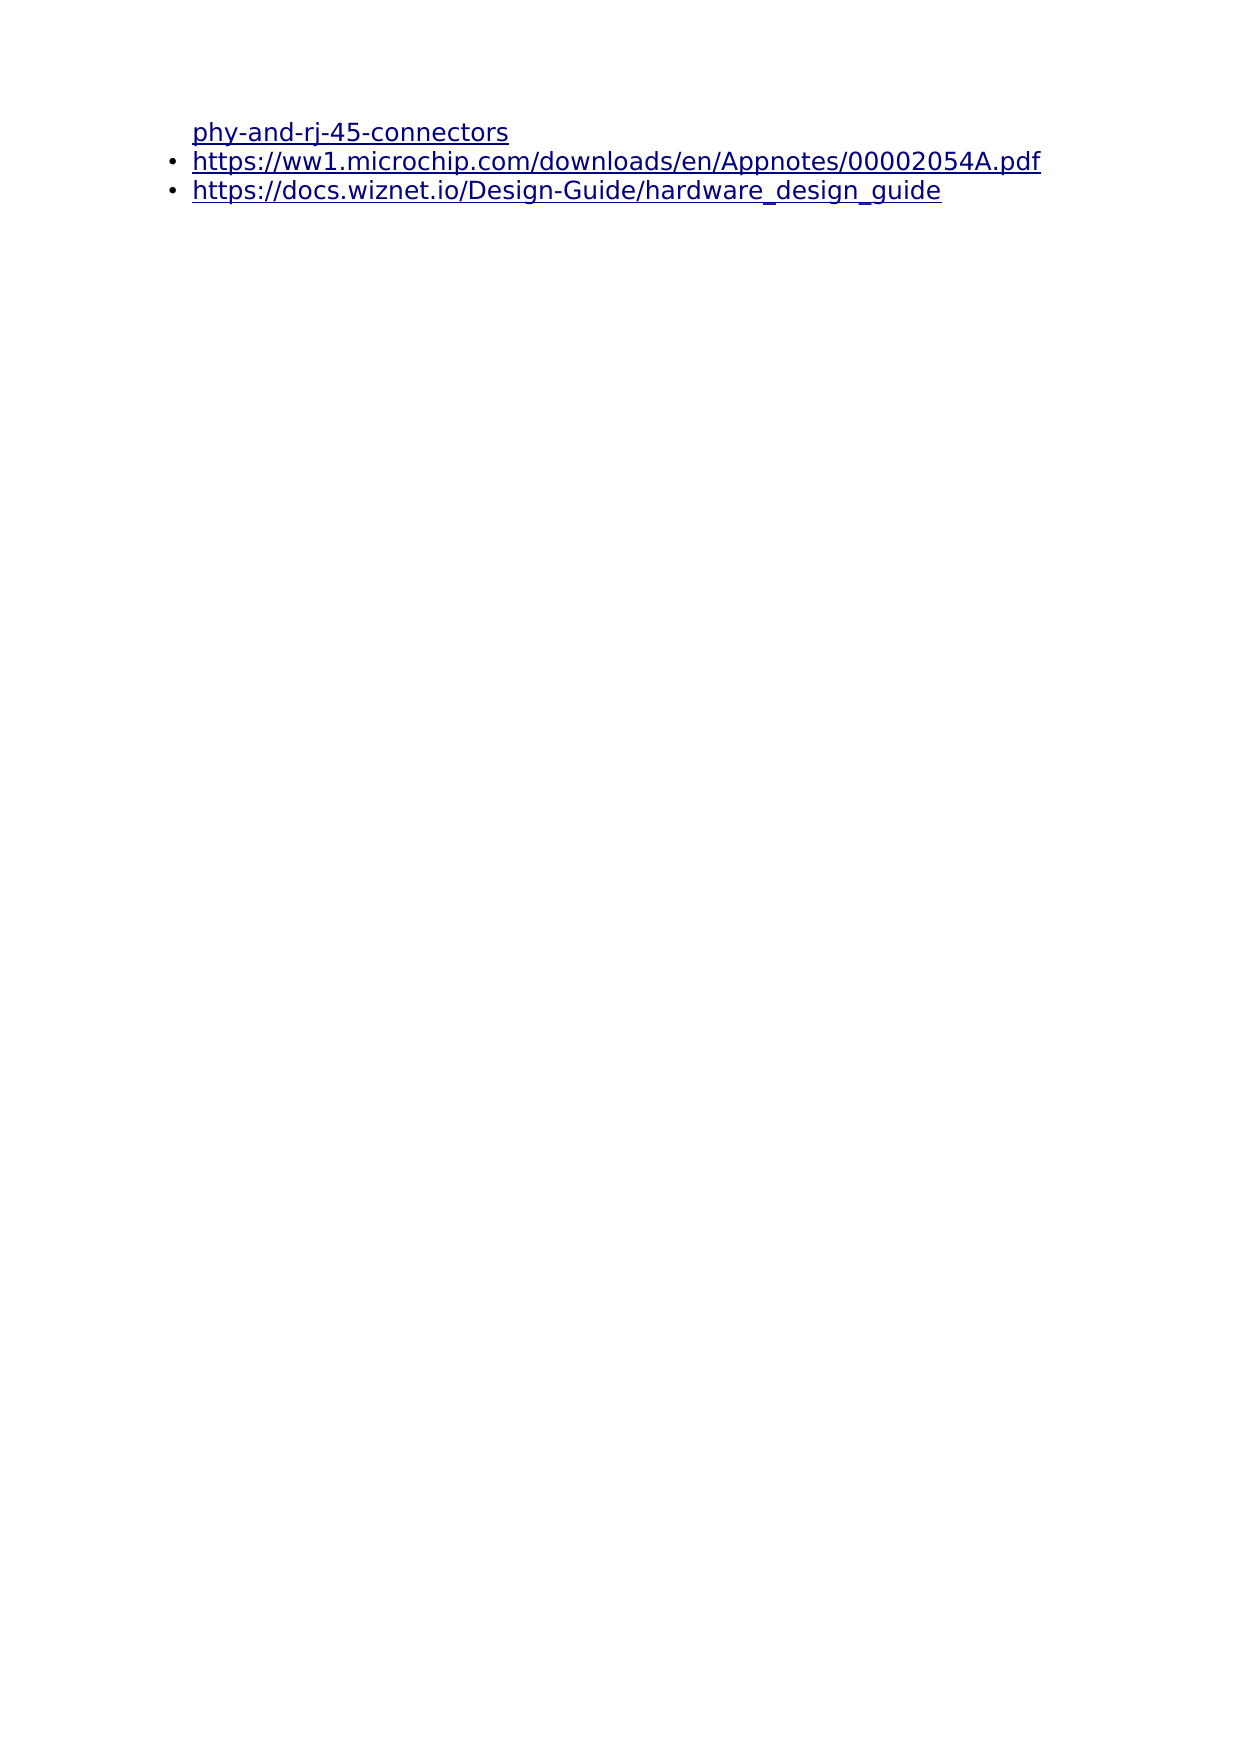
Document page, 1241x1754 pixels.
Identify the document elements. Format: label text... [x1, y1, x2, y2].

list phy-and-rj-45-connectors [177, 118, 1122, 147]
list https://ww1.microchip.com/downloads/en/Appnotes/00002054A.pdf [177, 147, 1122, 176]
list https://docs.wiznet.io/Design-Guide/hardware_design_guide [177, 176, 1122, 206]
